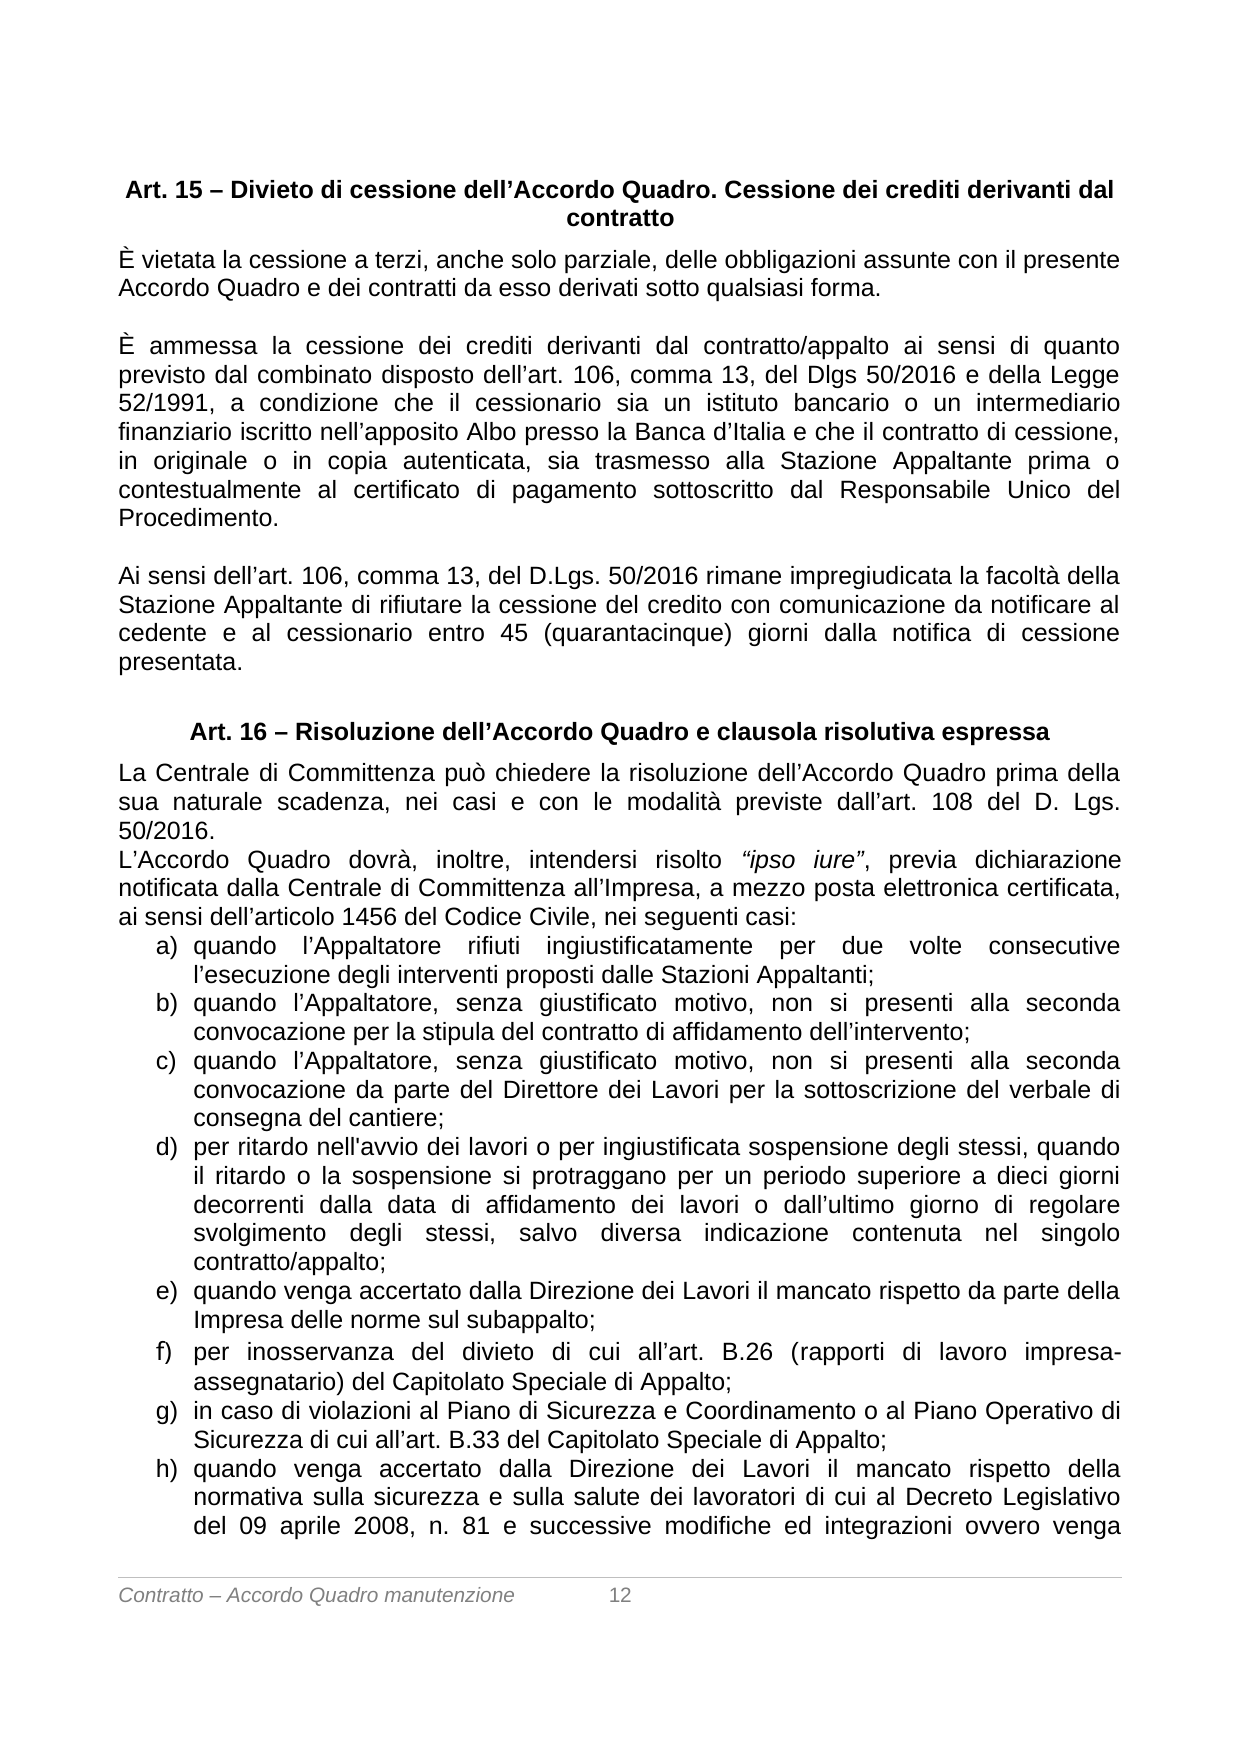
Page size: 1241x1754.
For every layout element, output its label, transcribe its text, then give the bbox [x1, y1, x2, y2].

list quando venga accertato dalla Direzione dei Lavori il mancato rispetto da parte della Impresa delle norme sul subappalto; [156, 1276, 1122, 1333]
text Art. 16 – Risoluzione dell’Accordo Quadro e clausola risolutiva espressa [118, 717, 1122, 746]
text Art. 15 – Divieto di cessione dell’Accordo Quadro. Cessione dei crediti derivanti dal contratto [118, 174, 1122, 232]
text L’Accordo Quadro dovrà, inoltre, intendersi risolto “ipso iure”, previa dichiarazione notificata dalla Centrale di Committenza all’Impresa, a mezzo posta elettronica certificata, ai sensi dell’articolo 1456 del Codice Civile, nei seguenti casi: [118, 844, 1122, 931]
text È vietata la cessione a terzi, anche solo parziale, delle obbligazioni assunte con il presente Accordo Quadro e dei contratti da esso derivati sotto qualsiasi forma. [118, 244, 1122, 302]
list quando l’Appaltatore, senza giustificato motivo, non si presenti alla seconda convocazione da parte del Direttore dei Lavori per la sottoscrizione del verbale di consegna del cantiere; [156, 1046, 1122, 1132]
text È ammessa la cessione dei crediti derivanti dal contratto/appalto ai sensi di quanto previsto dal combinato disposto dell’art. 106, comma 13, del Dlgs 50/2016 e della Legge 52/1991, a condizione che il cessionario sia un istituto bancario o un intermediario finanziario iscritto nell’apposito Albo presso la Banca d’Italia e che il contratto di cessione, in originale o in copia autenticata, sia trasmesso alla Stazione Appaltante prima o contestualmente al certificato di pagamento sottoscritto dal Responsabile Unico del Procedimento. [118, 331, 1122, 532]
list per ritardo nell'avvio dei lavori o per ingiustificata sospensione degli stessi, quando il ritardo o la sospensione si protraggano per un periodo superiore a dieci giorni decorrenti dalla data di affidamento dei lavori o dall’ultimo giorno di regolare svolgimento degli stessi, salvo diversa indicazione contenuta nel singolo contratto/appalto; [156, 1132, 1122, 1276]
list in caso di violazioni al Piano di Sicurezza e Coordinamento o al Piano Operativo di Sicurezza di cui all’art. B.33 del Capitolato Speciale di Appalto; [156, 1396, 1122, 1454]
list quando venga accertato dalla Direzione dei Lavori il mancato rispetto della normativa sulla sicurezza e sulla salute dei lavoratori di cui al Decreto Legislativo del 09 aprile 2008, n. 81 e successive modifiche ed integrazioni ovvero venga [156, 1454, 1122, 1540]
text La Centrale di Committenza può chiedere la risoluzione dell’Accordo Quadro prima della sua naturale scadenza, nei casi e con le modalità previste dall’art. 108 del D. Lgs. 50/2016. [118, 758, 1122, 844]
list quando l’Appaltatore rifiuti ingiustificatamente per due volte consecutive l’esecuzione degli interventi proposti dalle Stazioni Appaltanti; [156, 931, 1122, 988]
list per inosservanza del divieto di cui all’art. B.26 (rapporti di lavoro impresa-assegnatario) del Capitolato Speciale di Appalto; [156, 1333, 1122, 1396]
text Ai sensi dell’art. 106, comma 13, del D.Lgs. 50/2016 rimane impregiudicata la facoltà della Stazione Appaltante di rifiutare la cessione del credito con comunicazione da notificare al cedente e al cessionario entro 45 (quarantacinque) giorni dalla notifica di cessione presentata. [118, 561, 1122, 676]
list quando l’Appaltatore, senza giustificato motivo, non si presenti alla seconda convocazione per la stipula del contratto di affidamento dell’intervento; [156, 988, 1122, 1046]
